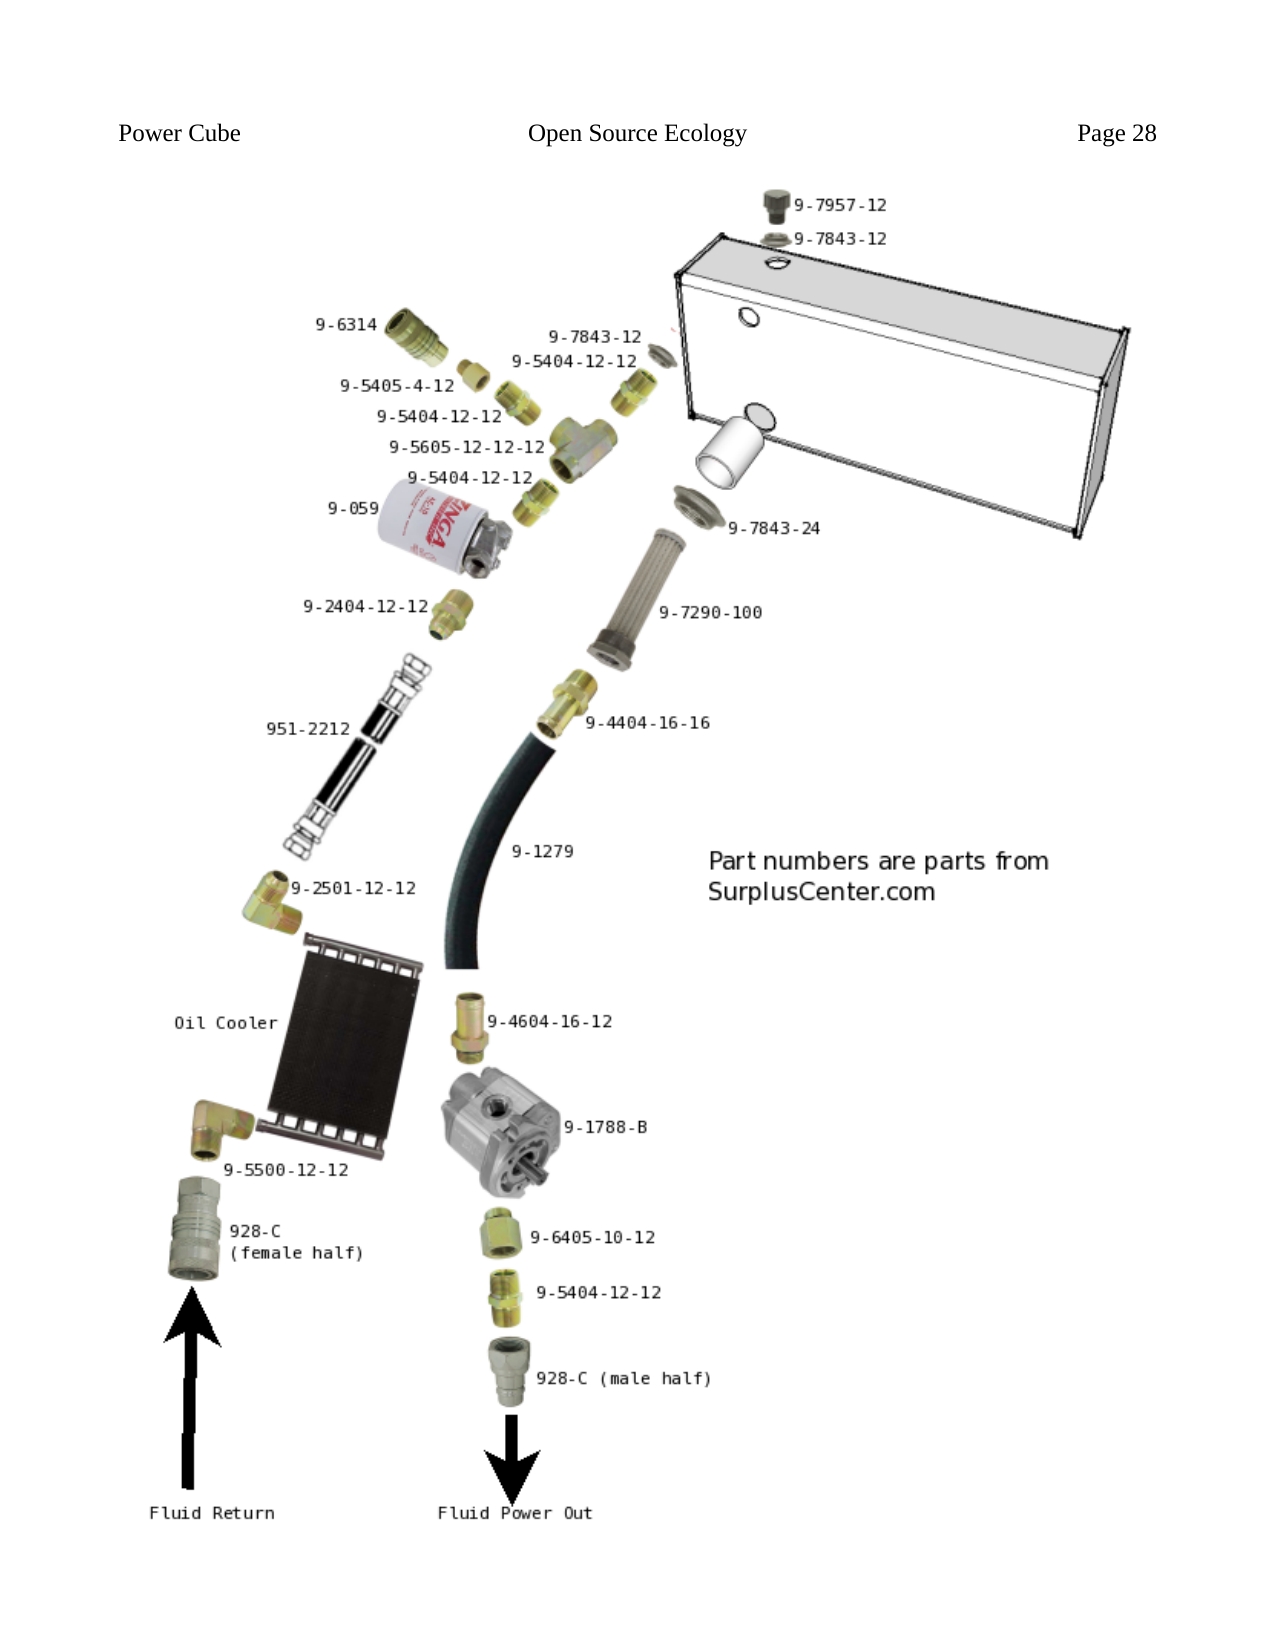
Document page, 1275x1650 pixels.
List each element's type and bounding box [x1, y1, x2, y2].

picture [136, 176, 1139, 1533]
